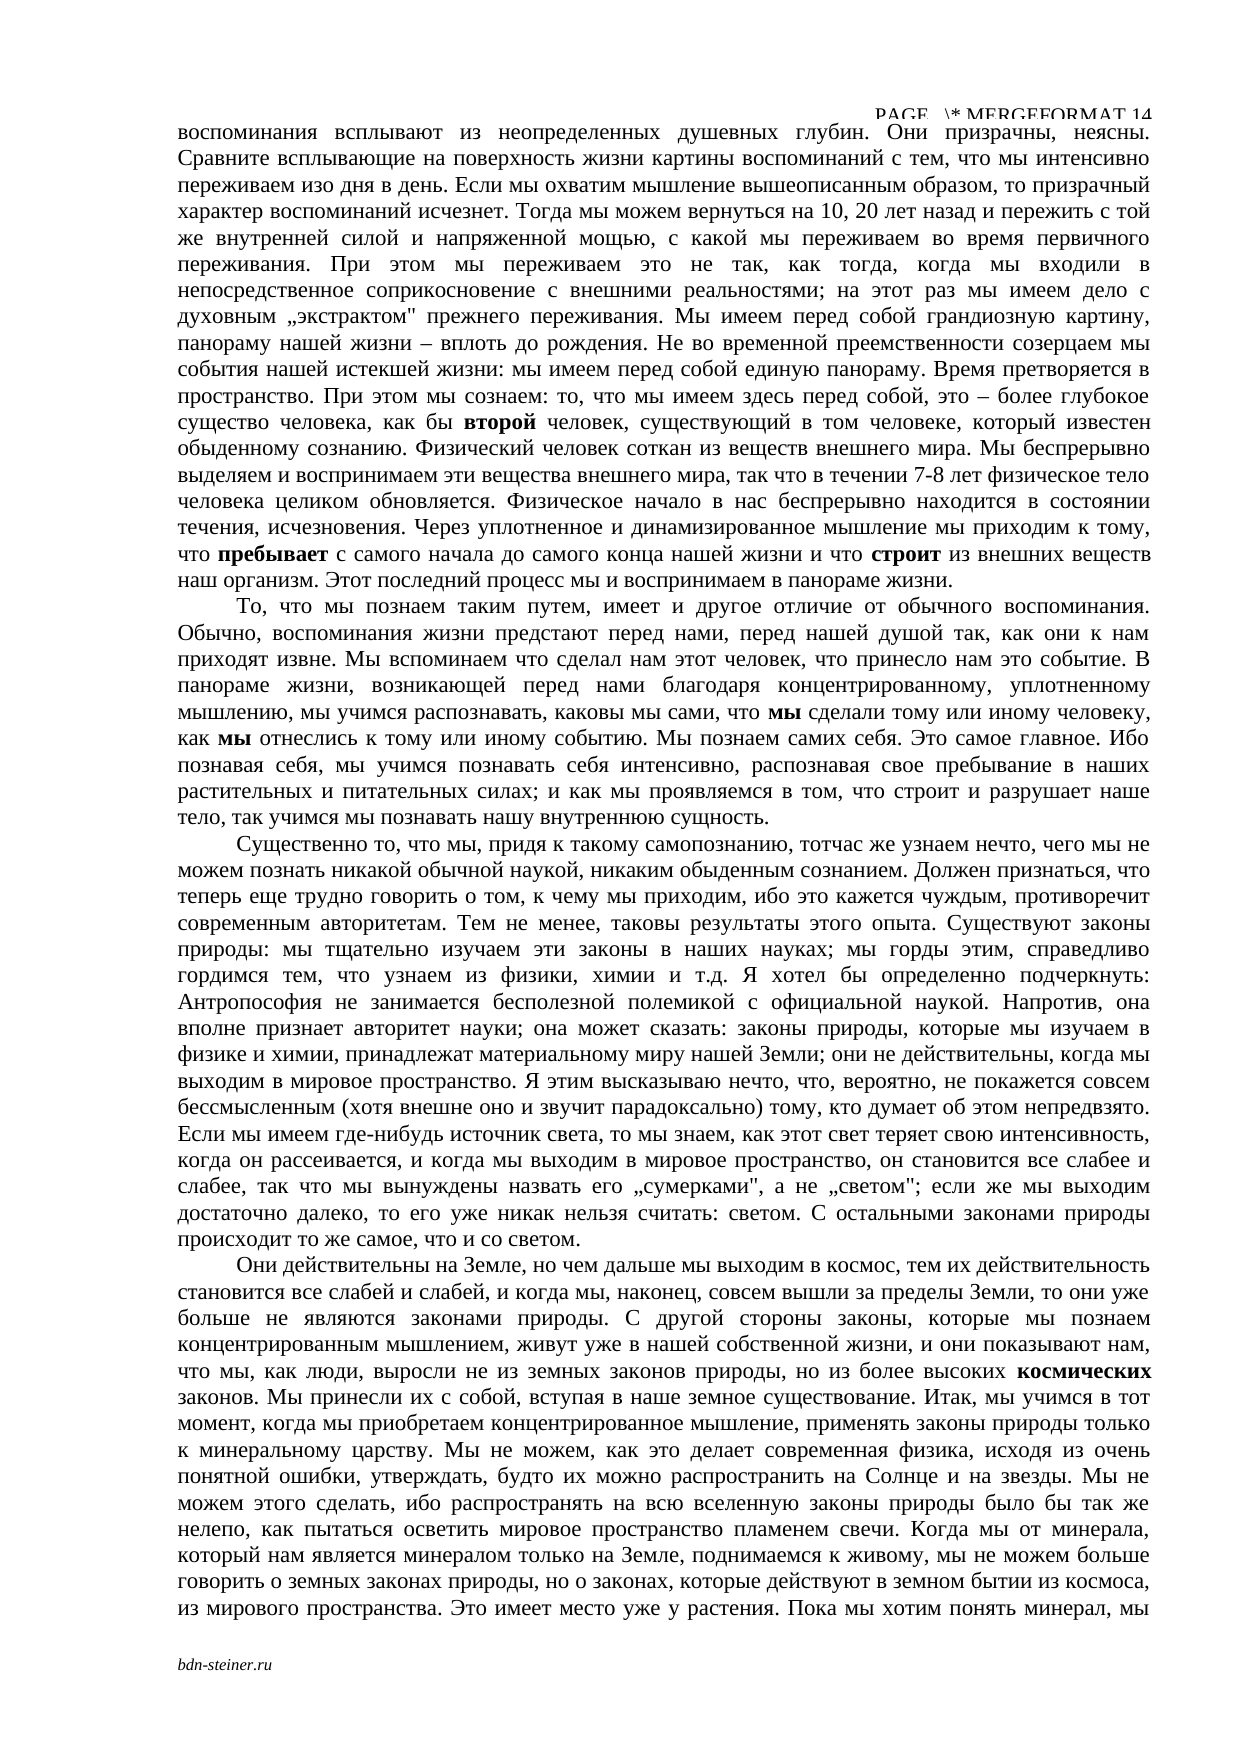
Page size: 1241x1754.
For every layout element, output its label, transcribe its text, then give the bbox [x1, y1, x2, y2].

text То, что мы познаем таким путем, имеет и другое отличие от обычного воспоминания. Обычно, воспоминания жизни предстают перед нами, перед нашей душой так, как они к нам приходят извне. Мы вспоминаем что сделал нам этот человек, что принесло нам это событие. В панораме жизни, возникающей перед нами благодаря концентрированному, уплотненному мышлению, мы учимся распознавать, каковы мы сами, что мы сделали тому или иному человеку, как мы отнеслись к тому или иному событию. Мы познаем самих себя. Это самое главное. Ибо познавая себя, мы учимся познавать себя интенсивно, распознавая свое пребывание в наших растительных и питательных силах; и как мы проявляемся в том, что строит и разрушает наше тело, так учимся мы познавать нашу внутреннюю сущность. [177, 592, 1152, 830]
text Существенно то, что мы, придя к такому самопознанию, тотчас же узнаем нечто, чего мы не можем познать никакой обычной наукой, никаким обыденным сознанием. Должен признаться, что теперь еще трудно говорить о том, к чему мы приходим, ибо это кажется чуждым, противоречит современным авторитетам. Тем не менее, таковы результаты этого опыта. Существуют законы природы: мы тщательно изучаем эти законы в наших науках; мы горды этим, справедливо гордимся тем, что узнаем из физики, химии и т.д. Я хотел бы определенно подчеркнуть: Антропософия не занимается бесполезной полемикой с официальной наукой. Напротив, она вполне признает авторитет науки; она может сказать: законы природы, которые мы изучаем в физике и химии, принадлежат материальному миру нашей Земли; они не действительны, когда мы выходим в мировое пространство. Я этим высказываю нечто, что, вероятно, не покажется совсем бессмысленным (хотя внешне оно и звучит парадоксально) тому, кто думает об этом непредвзято. Если мы имеем где-нибудь источник света, то мы знаем, как этот свет теряет свою интенсивность, когда он рассеивается, и когда мы выходим в мировое пространство, он становится все слабее и слабее, так что мы вынуждены назвать его „сумерками", а не „светом"; если же мы выходим достаточно далеко, то его уже никак нельзя считать: светом. С остальными законами природы происходит то же самое, что и со светом. [177, 830, 1152, 1251]
text воспоминания всплывают из неопределенных душевных глубин. Они призрачны, неясны. Сравните всплывающие на поверхность жизни картины воспоминаний с тем, что мы интенсивно переживаем изо дня в день. Если мы охватим мышление вышеописанным образом, то призрачный характер воспоминаний исчезнет. Тогда мы можем вернуться на 10, 20 лет назад и пережить с той же внутренней силой и напряженной мощью, с какой мы переживаем во время первичного переживания. При этом мы переживаем это не так, как тогда, когда мы входили в непосредственное соприкосновение с внешними реальностями; на этот раз мы имеем дело с духовным „экстрактом" прежнего переживания. Мы имеем перед собой грандиозную картину, панораму нашей жизни – вплоть до рождения. Не во временной преемственности созерцаем мы события нашей истекшей жизни: мы имеем перед собой единую панораму. Время претворяется в пространство. При этом мы сознаем: то, что мы имеем здесь перед собой, это – более глубокое существо человека, как бы второй человек, существующий в том человеке, который известен обыденному сознанию. Физический человек соткан из веществ внешнего мира. Мы беспрерывно выделяем и воспринимаем эти вещества внешнего мира, так что в течении 7-8 лет физическое тело человека целиком обновляется. Физическое начало в нас беспрерывно находится в состоянии течения, исчезновения. Через уплотненное и динамизированное мышление мы приходим к тому, что пребывает с самого начала до самого конца нашей жизни и что строит из внешних веществ наш организм. Этот последний процесс мы и воспринимаем в панораме жизни. [177, 118, 1152, 592]
text Они действительны на Земле, но чем дальше мы выходим в космос, тем их действительность становится все слабей и слабей, и когда мы, наконец, совсем вышли за пределы Земли, то они уже больше не являются законами природы. С другой стороны законы, которые мы познаем концентрированным мышлением, живут уже в нашей собственной жизни, и они показывают нам, что мы, как люди, выросли не из земных законов природы, но из более высоких космических законов. Мы принесли их с собой, вступая в наше земное существование. Итак, мы учимся в тот момент, когда мы приобретаем концентрированное мышление, применять законы природы только к минеральному царству. Мы не можем, как это делает современная физика, исходя из очень понятной ошибки, утверждать, будто их можно распространить на Солнце и на звезды. Мы не можем этого сделать, ибо распространять на всю вселенную законы природы было бы так же нелепо, как пытаться осветить мировое пространство пламенем свечи. Когда мы от минерала, который нам является минералом только на Земле, поднимаемся к живому, мы не можем больше говорить о земных законах природы, но о законах, которые действуют в земном бытии из космоса, из мирового пространства. Это имеет место уже у растения. Пока мы хотим понять минерал, мы [177, 1251, 1152, 1620]
